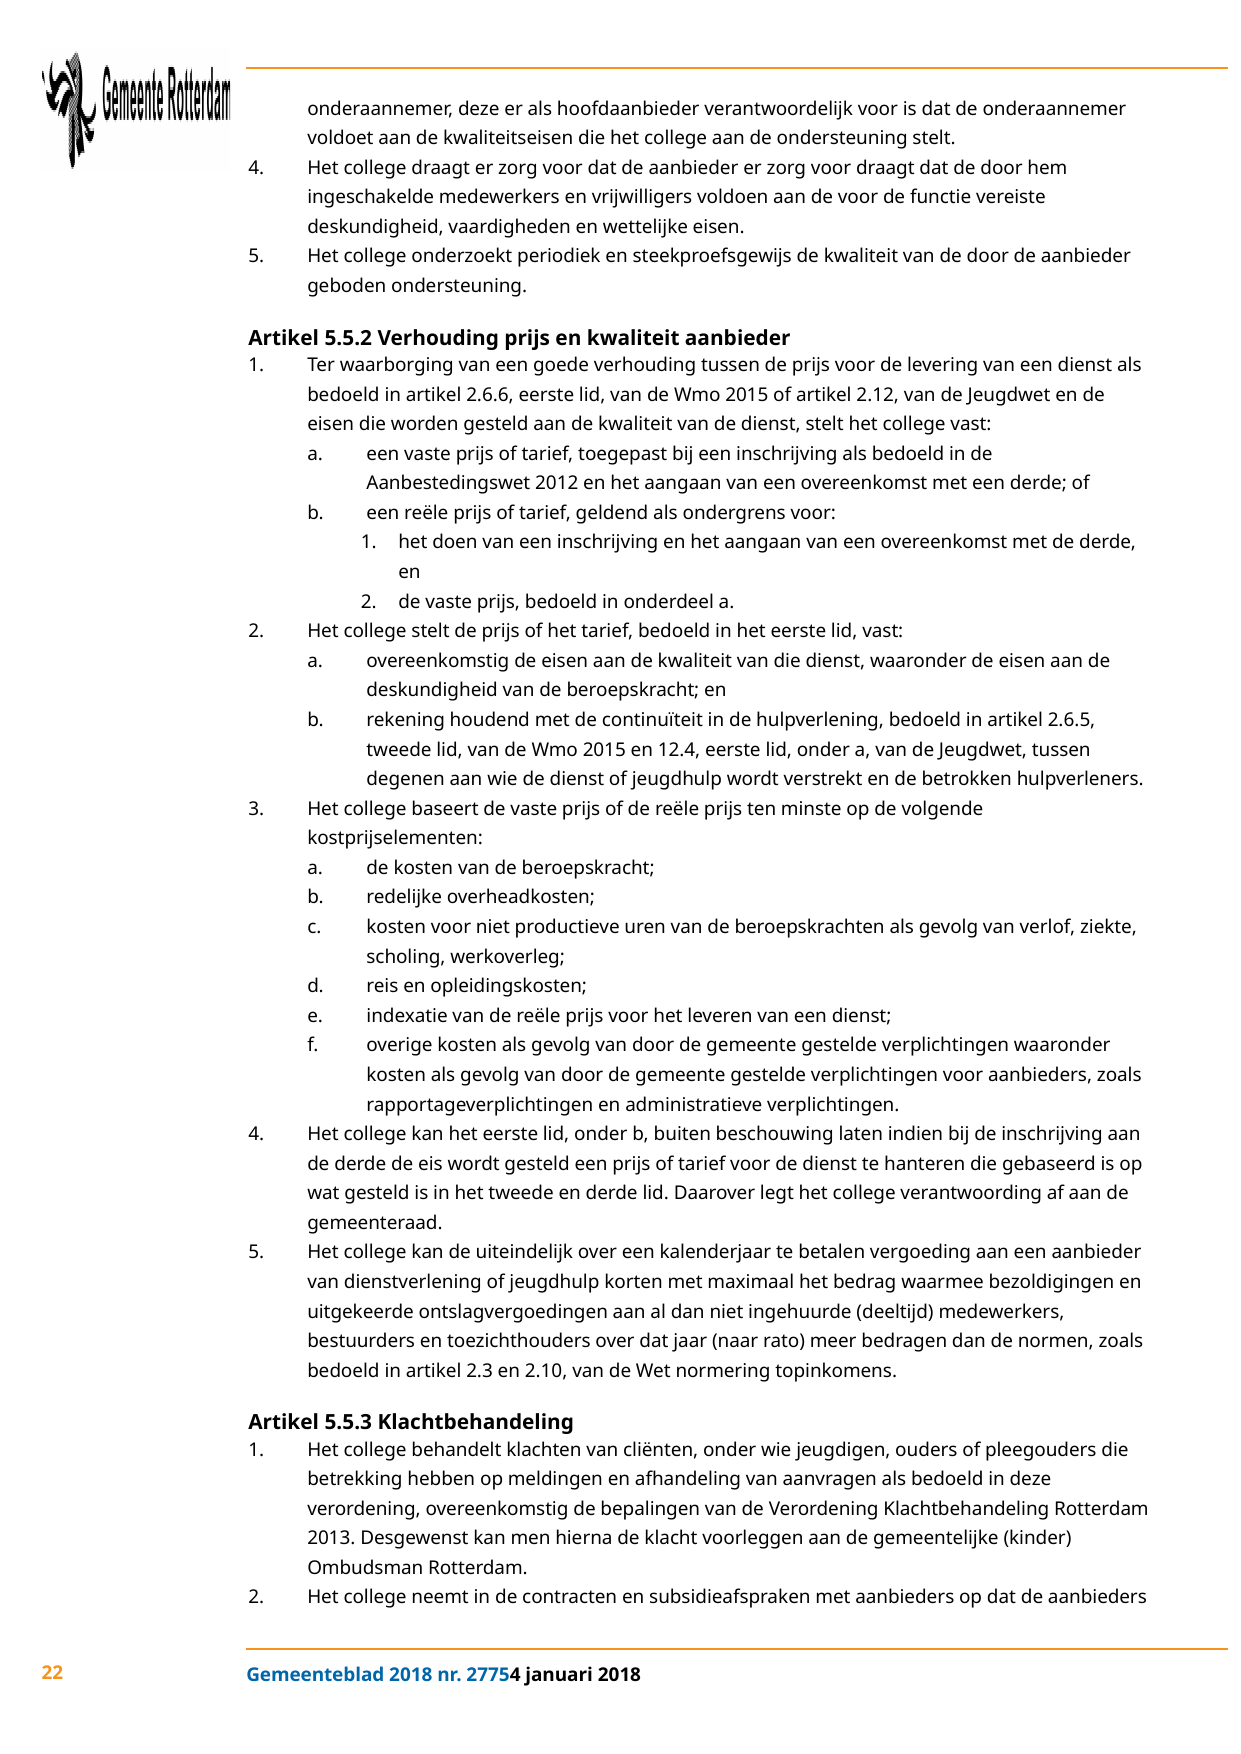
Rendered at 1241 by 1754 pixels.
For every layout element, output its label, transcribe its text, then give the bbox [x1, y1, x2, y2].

list reis en opleidingskosten; [307, 972, 1152, 998]
list Het college draagt er zorg voor dat de aanbieder er zorg voor draagt dat de door hem ingeschakelde medewerkers en vrijwilligers voldoen aan de voor de functie vereiste deskundigheid, vaardigheden en wettelijke eisen. [248, 154, 1152, 239]
list overige kosten als gevolg van door de gemeente gestelde verplichtingen waaronder kosten als gevolg van door de gemeente gestelde verplichtingen voor aanbieders, zoals rapportageverplichtingen en administratieve verplichtingen. [307, 1032, 1152, 1116]
text Artikel 5.5.2 Verhouding prijs en kwaliteit aanbieder [248, 323, 1152, 351]
list indexatie van de reële prijs voor het leveren van een dienst; [307, 1002, 1152, 1028]
list Ter waarborging van een goede verhouding tussen de prijs voor de levering van een dienst als bedoeld in artikel 2.6.6, eerste lid, van de Wmo 2015 of artikel 2.12, van de Jeugdwet en de eisen die worden gesteld aan de kwaliteit van de dienst, stelt het college vast: [248, 351, 1152, 436]
list Het college neemt in de contracten en subsidieafspraken met aanbieders op dat de aanbieders [248, 1584, 1152, 1609]
list Het college baseert de vaste prijs of de reële prijs ten minste op de volgende kostprijselementen: [248, 795, 1152, 850]
list de vaste prijs, bedoeld in onderdeel a. [361, 588, 1152, 613]
picture [41, 47, 231, 172]
list kosten voor niet productieve uren van de beroepskrachten als gevolg van verlof, ziekte, scholing, werkoverleg; [307, 913, 1152, 968]
list een reële prijs of tarief, geldend als ondergrens voor: [307, 499, 1152, 525]
list overeenkomstig de eisen aan de kwaliteit van die dienst, waaronder de eisen aan de deskundigheid van de beroepskracht; en [307, 647, 1152, 702]
list Het college kan de uiteindelijk over een kalenderjaar te betalen vergoeding aan een aanbieder van dienstverlening of jeugdhulp korten met maximaal het bedrag waarmee bezoldigingen en uitgekeerde ontslagvergoedingen aan al dan niet ingehuurde (deeltijd) medewerkers, bestuurders en toezichthouders over dat jaar (naar rato) meer bedragen dan de normen, zoals bedoeld in artikel 2.3 en 2.10, van de Wet normering topinkomens. [248, 1239, 1152, 1383]
text Artikel 5.5.3 Klachtbehandeling [248, 1407, 1152, 1436]
list Het college kan het eerste lid, onder b, buiten beschouwing laten indien bij de inschrijving aan de derde de eis wordt gesteld een prijs of tarief voor de dienst te hanteren die gebaseerd is op wat gesteld is in het tweede en derde lid. Daarover legt het college verantwoording af aan de gemeenteraad. [248, 1120, 1152, 1235]
list een vaste prijs of tarief, toegepast bij een inschrijving als bedoeld in de Aanbestedingswet 2012 en het aangaan van een overeenkomst met een derde; of [307, 440, 1152, 495]
list rekening houdend met de continuïteit in de hulpverlening, bedoeld in artikel 2.6.5, tweede lid, van de Wmo 2015 en 12.4, eerste lid, onder a, van de Jeugdwet, tussen degenen aan wie de dienst of jeugdhulp wordt verstrekt en de betrokken hulpverleners. [307, 706, 1152, 791]
list onderaannemer, deze er als hoofdaanbieder verantwoordelijk voor is dat de onderaannemer voldoet aan de kwaliteitseisen die het college aan de ondersteuning stelt. [248, 95, 1152, 150]
list Het college behandelt klachten van cliënten, onder wie jeugdigen, ouders of pleegouders die betrekking hebben op meldingen en afhandeling van aanvragen als bedoeld in deze verordening, overeenkomstig de bepalingen van de Verordening Klachtbehandeling Rotterdam 2013. Desgewenst kan men hierna de klacht voorleggen aan de gemeentelijke (kinder) Ombudsman Rotterdam. [248, 1436, 1152, 1580]
list de kosten van de beroepskracht; [307, 854, 1152, 880]
list Het college stelt de prijs of het tarief, bedoeld in het eerste lid, vast: [248, 617, 1152, 643]
list Het college onderzoekt periodiek en steekproefsgewijs de kwaliteit van de door de aanbieder geboden ondersteuning. [248, 243, 1152, 298]
list redelijke overheadkosten; [307, 884, 1152, 909]
list het doen van een inschrijving en het aangaan van een overeenkomst met de derde, en [361, 529, 1152, 584]
